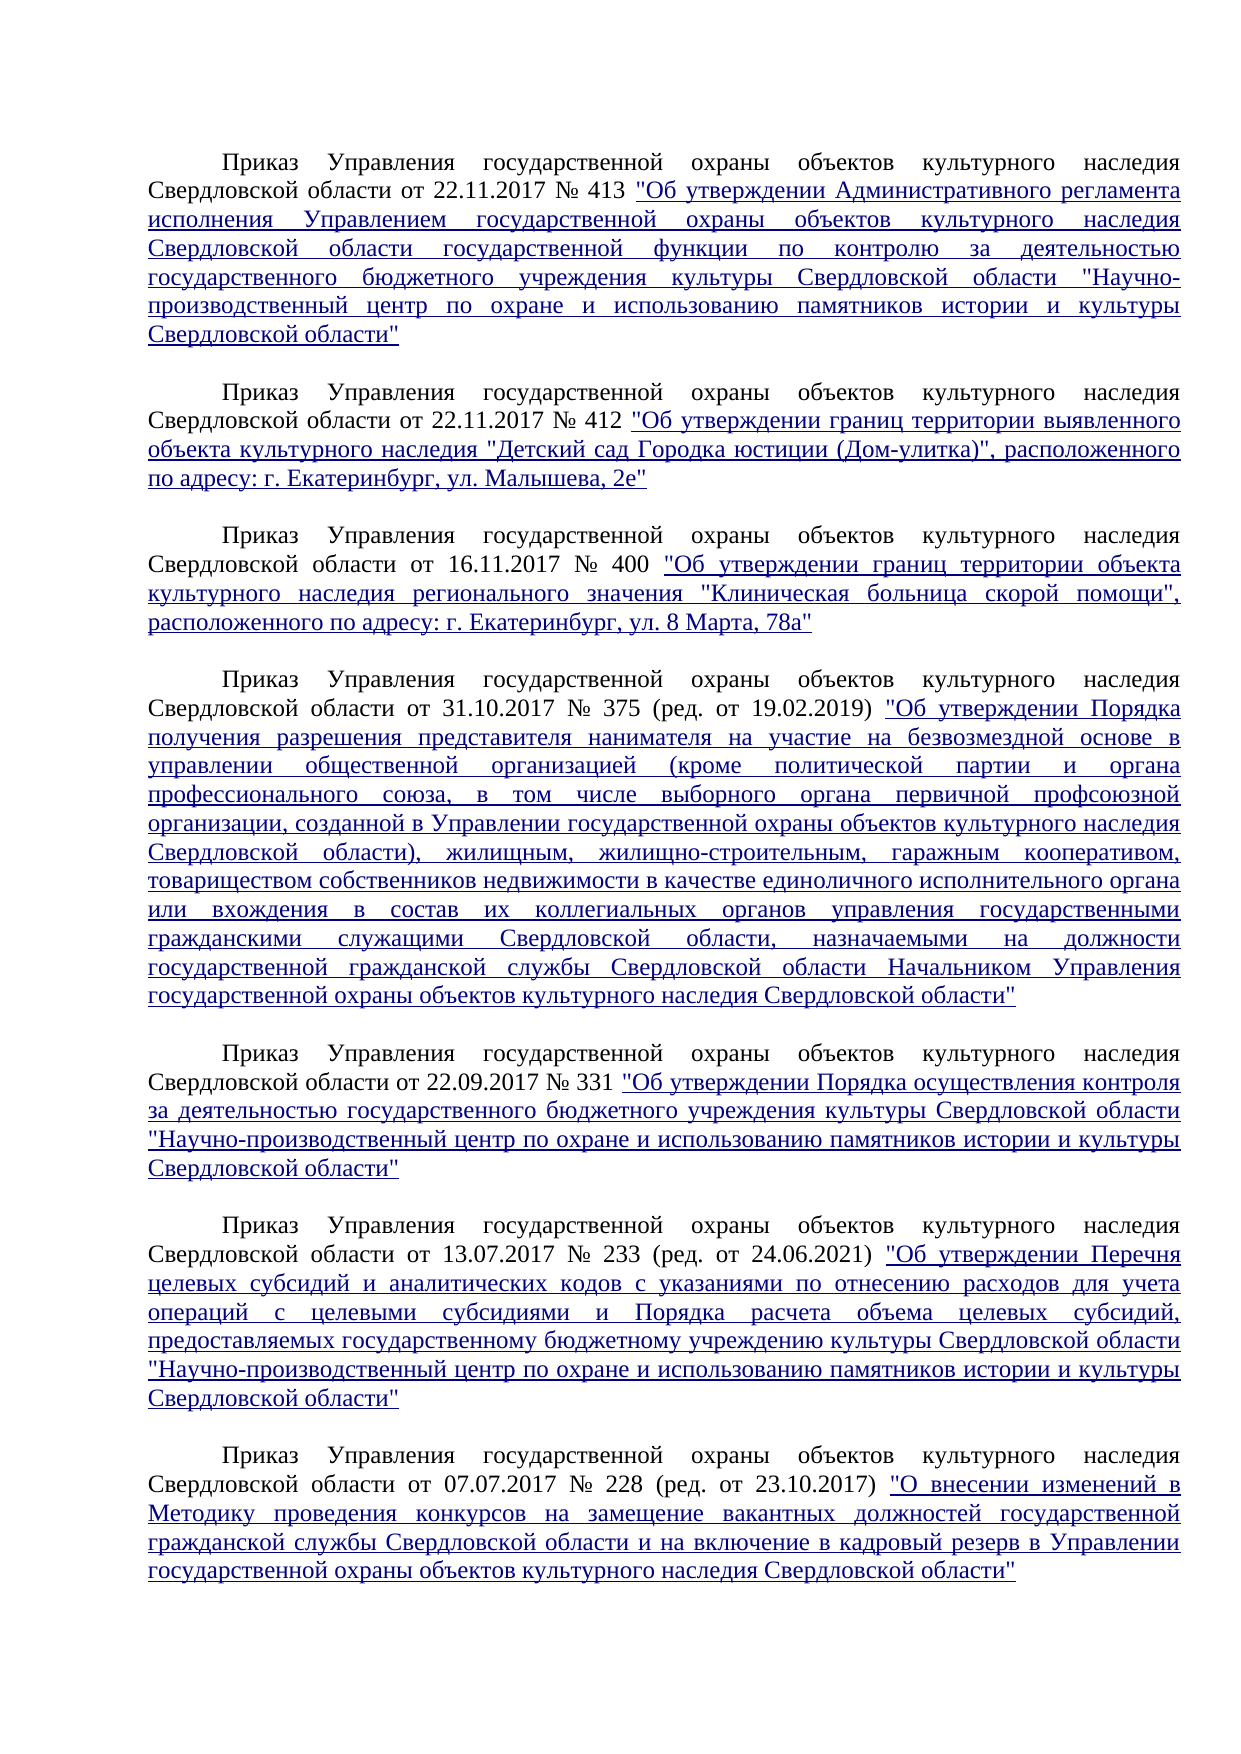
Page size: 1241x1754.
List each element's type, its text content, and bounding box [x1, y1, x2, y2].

text гражданскими служащими Свердловской области, назначаемыми на должности [148, 921, 1181, 948]
text Приказ Управления государственной охраны объектов культурного наследия Свердловской области от 07.07.2017 № 228 (ред. от 23.10.2017) "О внесении изменений в Методику проведения конкурсов на замещение вакантных должностей государственной [148, 1441, 1181, 1523]
text профессионального союза, в том числе выборного органа первичной профсоюзной [148, 777, 1181, 804]
text Приказ Управления государственной охраны объектов культурного наследия Свердловской области от 22.09.2017 № 331 "Об утверждении Порядка осуществления контроля за деятельностью государственного бюджетного учреждения культуры Свердловской области [148, 1038, 1181, 1121]
text Приказ Управления государственной охраны объектов культурного наследия Свердловской области от 31.10.2017 № 375 (ред. от 19.02.2019) "Об утверждении Порядка получения разрешения представителя нанимателя на участие на безвозмездной основе в [148, 664, 1181, 747]
text государственной охраны объектов культурного наследия Свердловской области" [148, 1553, 1181, 1584]
text по адресу: г. Екатеринбург, ул. Малышева, 2е" [148, 461, 1181, 492]
text расположенного по адресу: г. Екатеринбург, ул. 8 Марта, 78а" [148, 604, 1181, 636]
text Свердловской области государственной функции по контролю за деятельностью [148, 231, 1181, 258]
text государственной охраны объектов культурного наследия Свердловской области" [148, 978, 1181, 1009]
text управлении общественной организацией (кроме политической партии и органа [148, 748, 1181, 776]
text предоставляемых государственному бюджетному учреждению культуры Свердловской области [148, 1323, 1181, 1351]
text государственной гражданской службы Свердловской области Начальником Управления [148, 949, 1181, 977]
text товариществом собственников недвижимости в качестве единоличного исполнительного органа [148, 863, 1181, 891]
text гражданской службы Свердловской области и на включение в кадровый резерв в Управлении [148, 1524, 1181, 1552]
text производственный центр по охране и использованию памятников истории и культуры [148, 288, 1181, 316]
text Приказ Управления государственной охраны объектов культурного наследия Свердловской области от 16.11.2017 № 400 "Об утверждении границ территории объекта культурного наследия регионального значения "Клиническая больница скорой помощи", [148, 521, 1181, 603]
text "Научно-производственный центр по охране и использованию памятников истории и культуры [148, 1352, 1181, 1379]
text или вхождения в состав их коллегиальных органов управления государственными [148, 892, 1181, 919]
text Свердловской области), жилищным, жилищно-строительным, гаражным кооперативом, [148, 834, 1181, 862]
text Свердловской области" [148, 1381, 1181, 1412]
text Приказ Управления государственной охраны объектов культурного наследия Свердловской области от 13.07.2017 № 233 (ред. от 24.06.2021) "Об утверждении Перечня целевых субсидий и аналитических кодов с указаниями по отнесению расходов для учета [148, 1211, 1181, 1293]
text организации, созданной в Управлении государственной охраны объектов культурного наследия [148, 806, 1181, 833]
text операций с целевыми субсидиями и Порядка расчета объема целевых субсидий, [148, 1294, 1181, 1322]
text Свердловской области" [148, 1151, 1181, 1182]
text государственного бюджетного учреждения культуры Свердловской области "Научно- [148, 259, 1181, 287]
text Приказ Управления государственной охраны объектов культурного наследия Свердловской области от 22.11.2017 № 412 "Об утверждении границ территории выявленного объекта культурного наследия "Детский сад Городка юстиции (Дом-улитка)", расположенного [148, 377, 1181, 459]
text Свердловской области" [148, 317, 1181, 348]
text "Научно-производственный центр по охране и использованию памятников истории и культуры [148, 1122, 1181, 1149]
text Приказ Управления государственной охраны объектов культурного наследия Свердловской области от 22.11.2017 № 413 "Об утверждении Административного регламента исполнения Управлением государственной охраны объектов культурного наследия [148, 147, 1181, 229]
